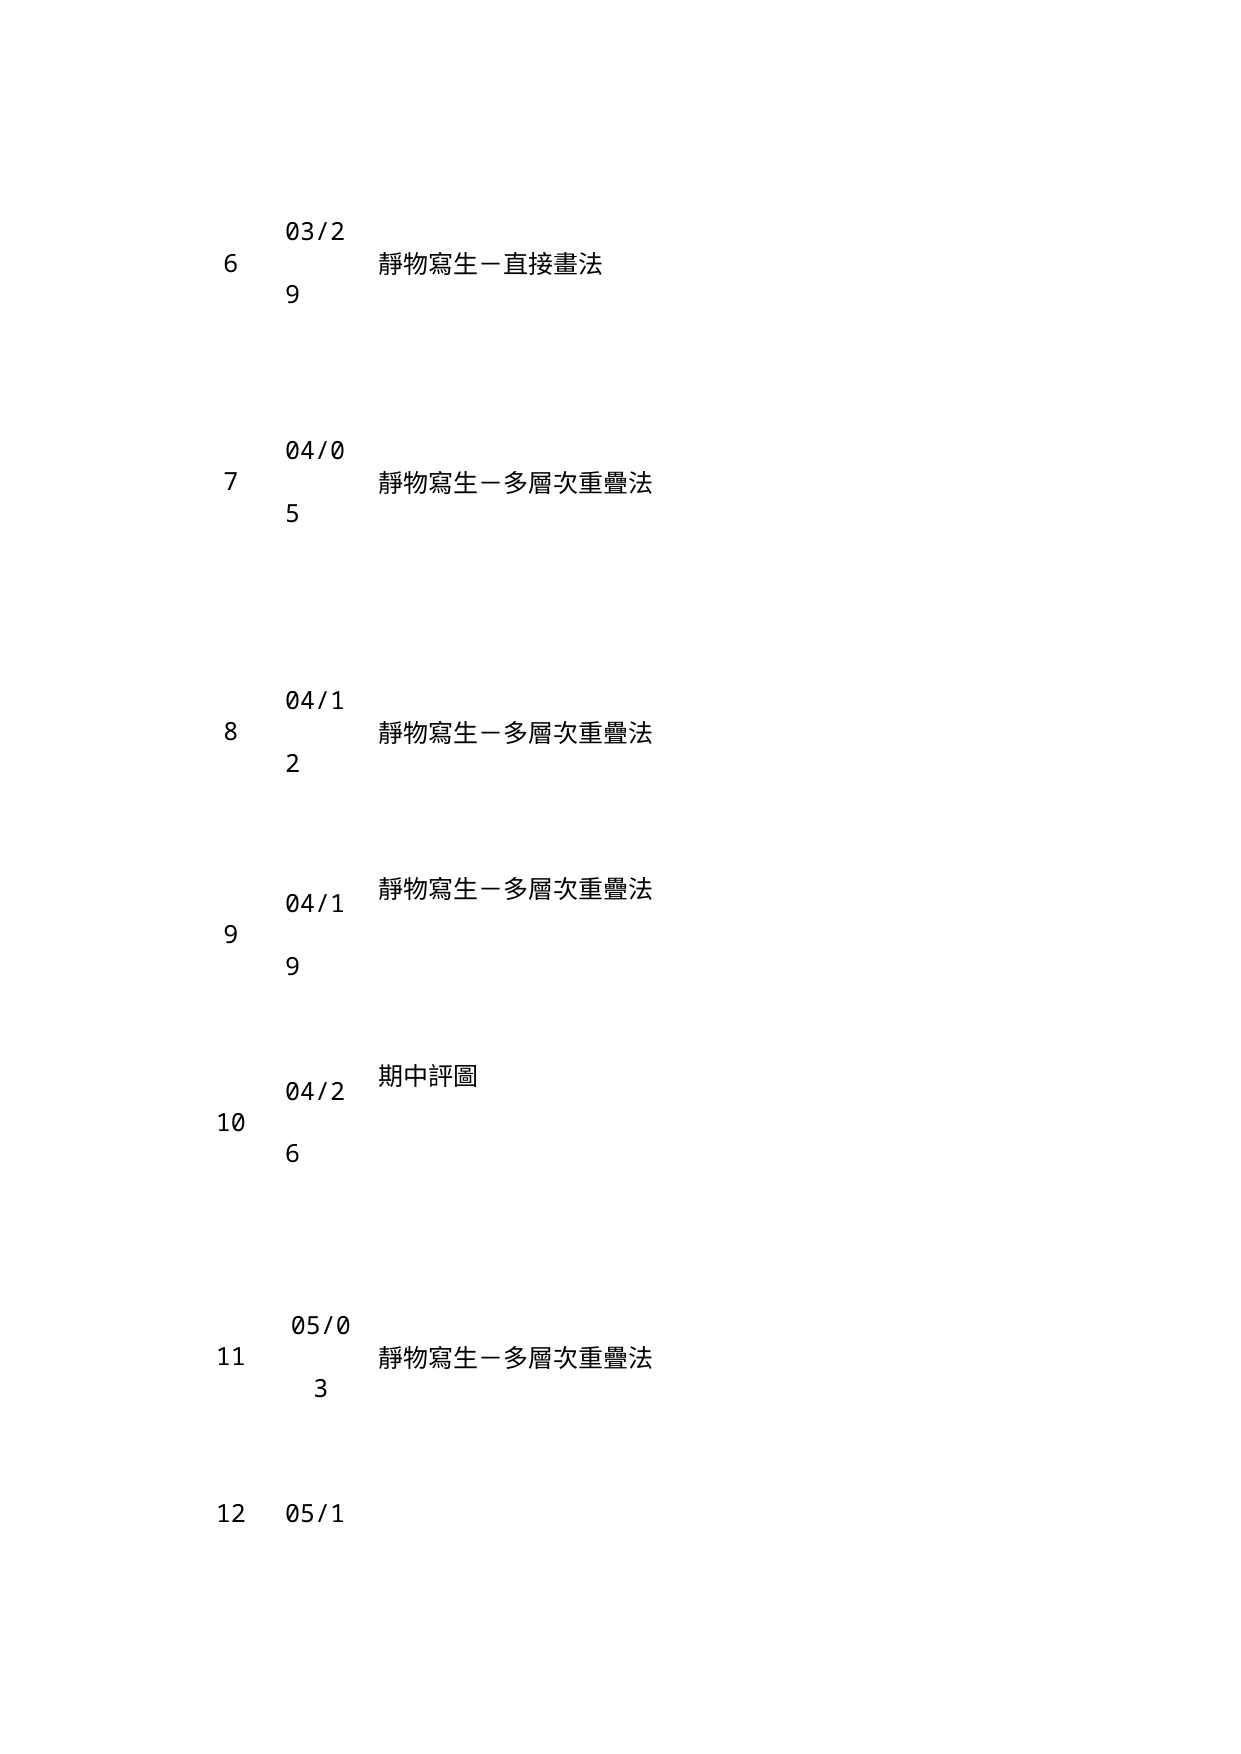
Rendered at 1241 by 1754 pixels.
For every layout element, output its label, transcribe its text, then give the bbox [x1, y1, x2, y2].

table_cell 靜物寫生－直接畫法 [368, 158, 870, 346]
table_cell 10 [188, 1002, 274, 1189]
table_cell 05/1 [274, 1471, 367, 1533]
table_cell 靜物寫生－多層次重疊法 [368, 1190, 870, 1471]
table_cell 8 [188, 596, 274, 846]
table_cell 靜物寫生－多層次重疊法 [368, 596, 870, 846]
table_cell 靜物寫生－多層次重疊法 [368, 346, 870, 596]
table_cell 05/03 [274, 1190, 367, 1471]
table_cell 期中評圖 [368, 1002, 870, 1189]
table_cell [870, 346, 1099, 596]
table_cell 7 [188, 346, 274, 596]
table_cell [870, 1002, 1099, 1189]
table_cell [870, 596, 1099, 846]
table_cell [870, 1190, 1099, 1471]
table_cell [368, 1471, 870, 1533]
table_cell [870, 158, 1099, 346]
table_cell 9 [188, 846, 274, 1002]
table_cell [870, 1471, 1099, 1533]
table_cell 03/29 [274, 158, 367, 346]
table_cell 04/12 [274, 596, 367, 846]
table_cell 04/26 [274, 1002, 367, 1189]
table_cell 12 [188, 1471, 274, 1533]
table_cell [870, 846, 1099, 1002]
table_cell 11 [188, 1190, 274, 1471]
table_cell 04/19 [274, 846, 367, 1002]
table_cell 6 [188, 158, 274, 346]
table_cell 04/05 [274, 346, 367, 596]
table_cell 靜物寫生－多層次重疊法 [368, 846, 870, 1002]
